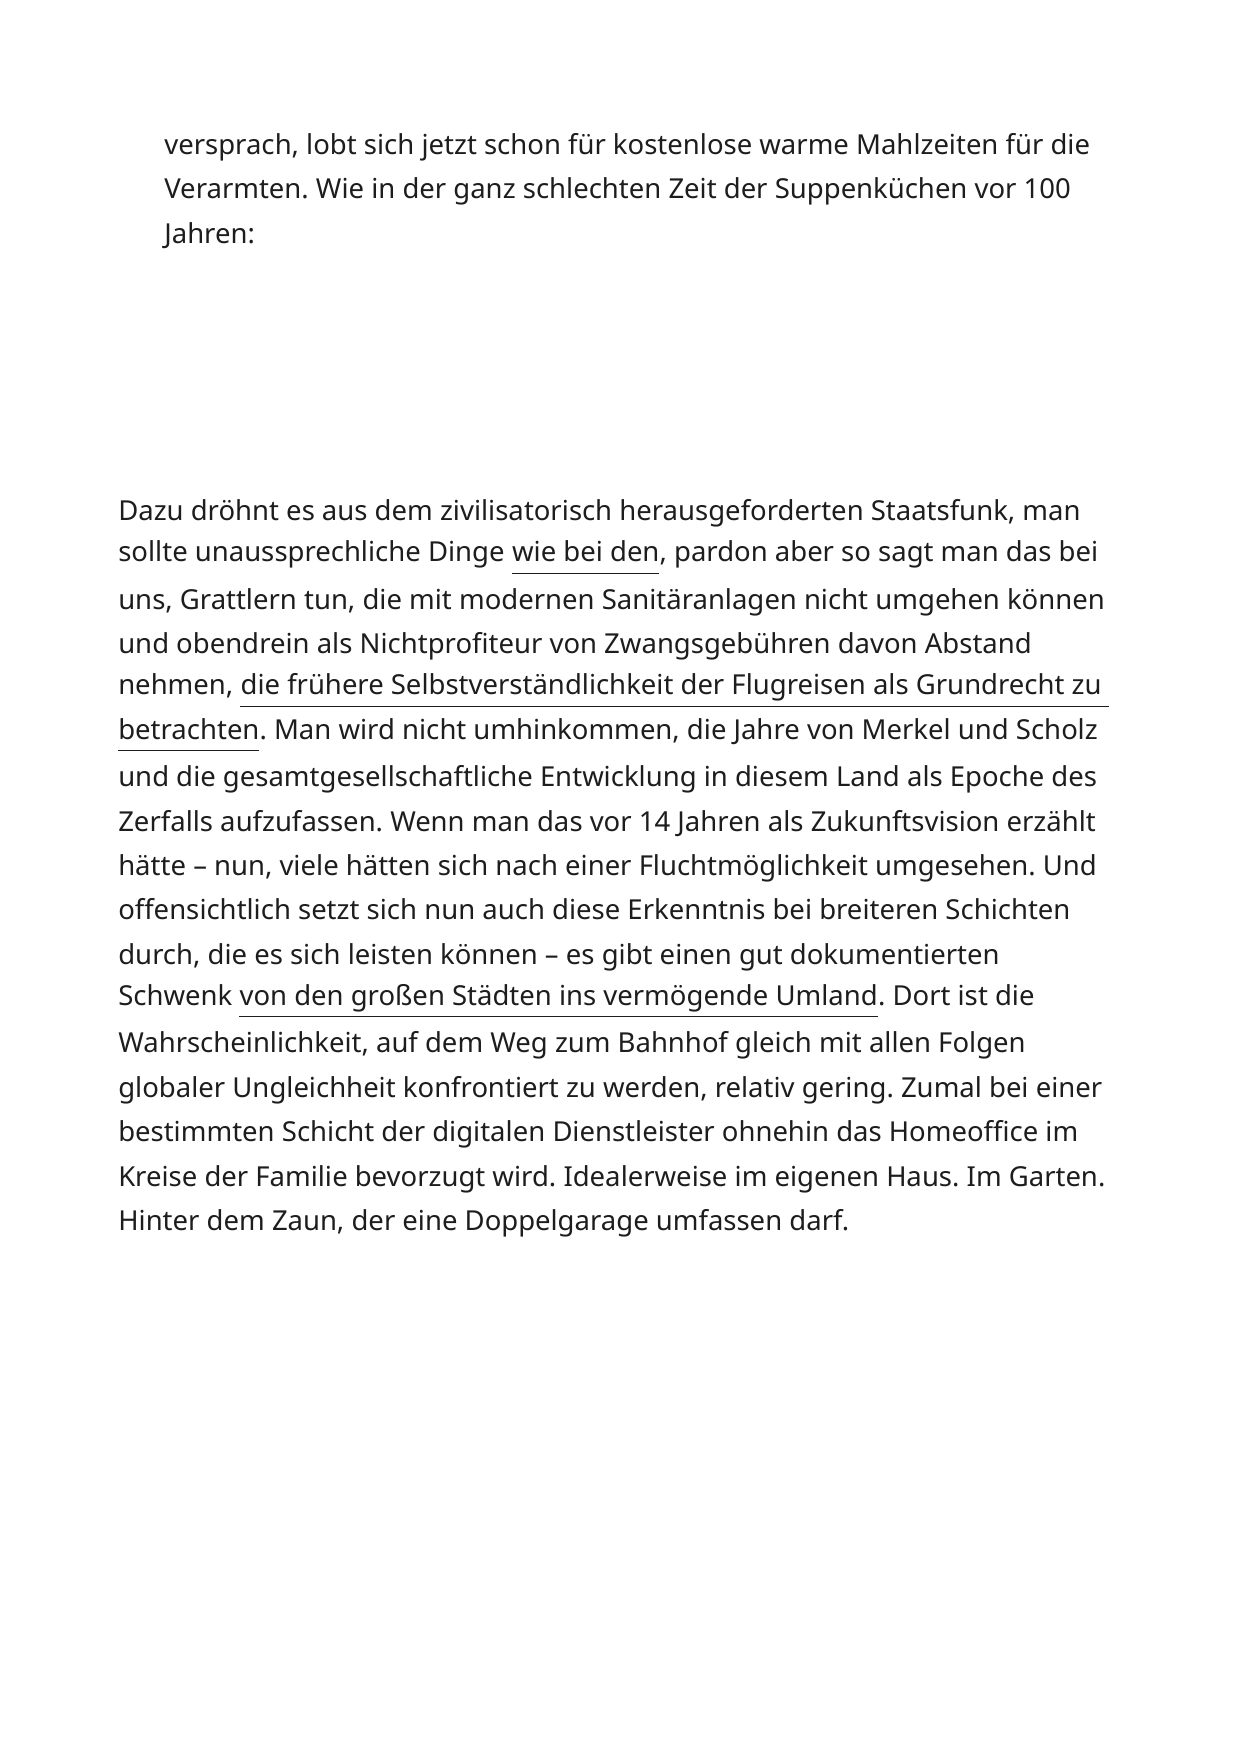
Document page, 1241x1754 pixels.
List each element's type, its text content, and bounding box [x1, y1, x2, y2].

text versprach, lobt sich jetzt schon für kostenlose warme Mahlzeiten für die Verarmten. Wie in der ganz schlechten Zeit der Suppenküchen vor 100 Jahren: [164, 118, 1122, 251]
text Dazu dröhnt es aus dem zivilisatorisch herausgeforderten Staatsfunk, man sollte unaussprechliche Dinge wie bei den, pardon aber so sagt man das bei uns, Grattlern tun, die mit modernen Sanitäranlagen nicht umgehen können und obendrein als Nichtprofiteur von Zwangsgebühren davon Abstand nehmen, die frühere Selbstverständlichkeit der Flugreisen als Grundrecht zu betrachten. Man wird nicht umhinkommen, die Jahre von Merkel und Scholz und die gesamtgesellschaftliche Entwicklung in diesem Land als Epoche des Zerfalls aufzufassen. Wenn man das vor 14 Jahren als Zukunftsvision erzählt hätte – nun, viele hätten sich nach einer Fluchtmöglichkeit umgesehen. Und offensichtlich setzt sich nun auch diese Erkenntnis bei breiteren Schichten durch, die es sich leisten können – es gibt einen gut dokumentierten Schwenk von den großen Städten ins vermögende Umland. Dort ist die Wahrscheinlichkeit, auf dem Weg zum Bahnhof gleich mit allen Folgen globaler Ungleichheit konfrontiert zu werden, relativ gering. Zumal bei einer bestimmten Schicht der digitalen Dienstleister ohnehin das Homeoffice im Kreise der Familie bevorzugt wird. Idealerweise im eigenen Haus. Im Garten. Hinter dem Zaun, der eine Doppelgarage umfassen darf. [118, 484, 1122, 1238]
